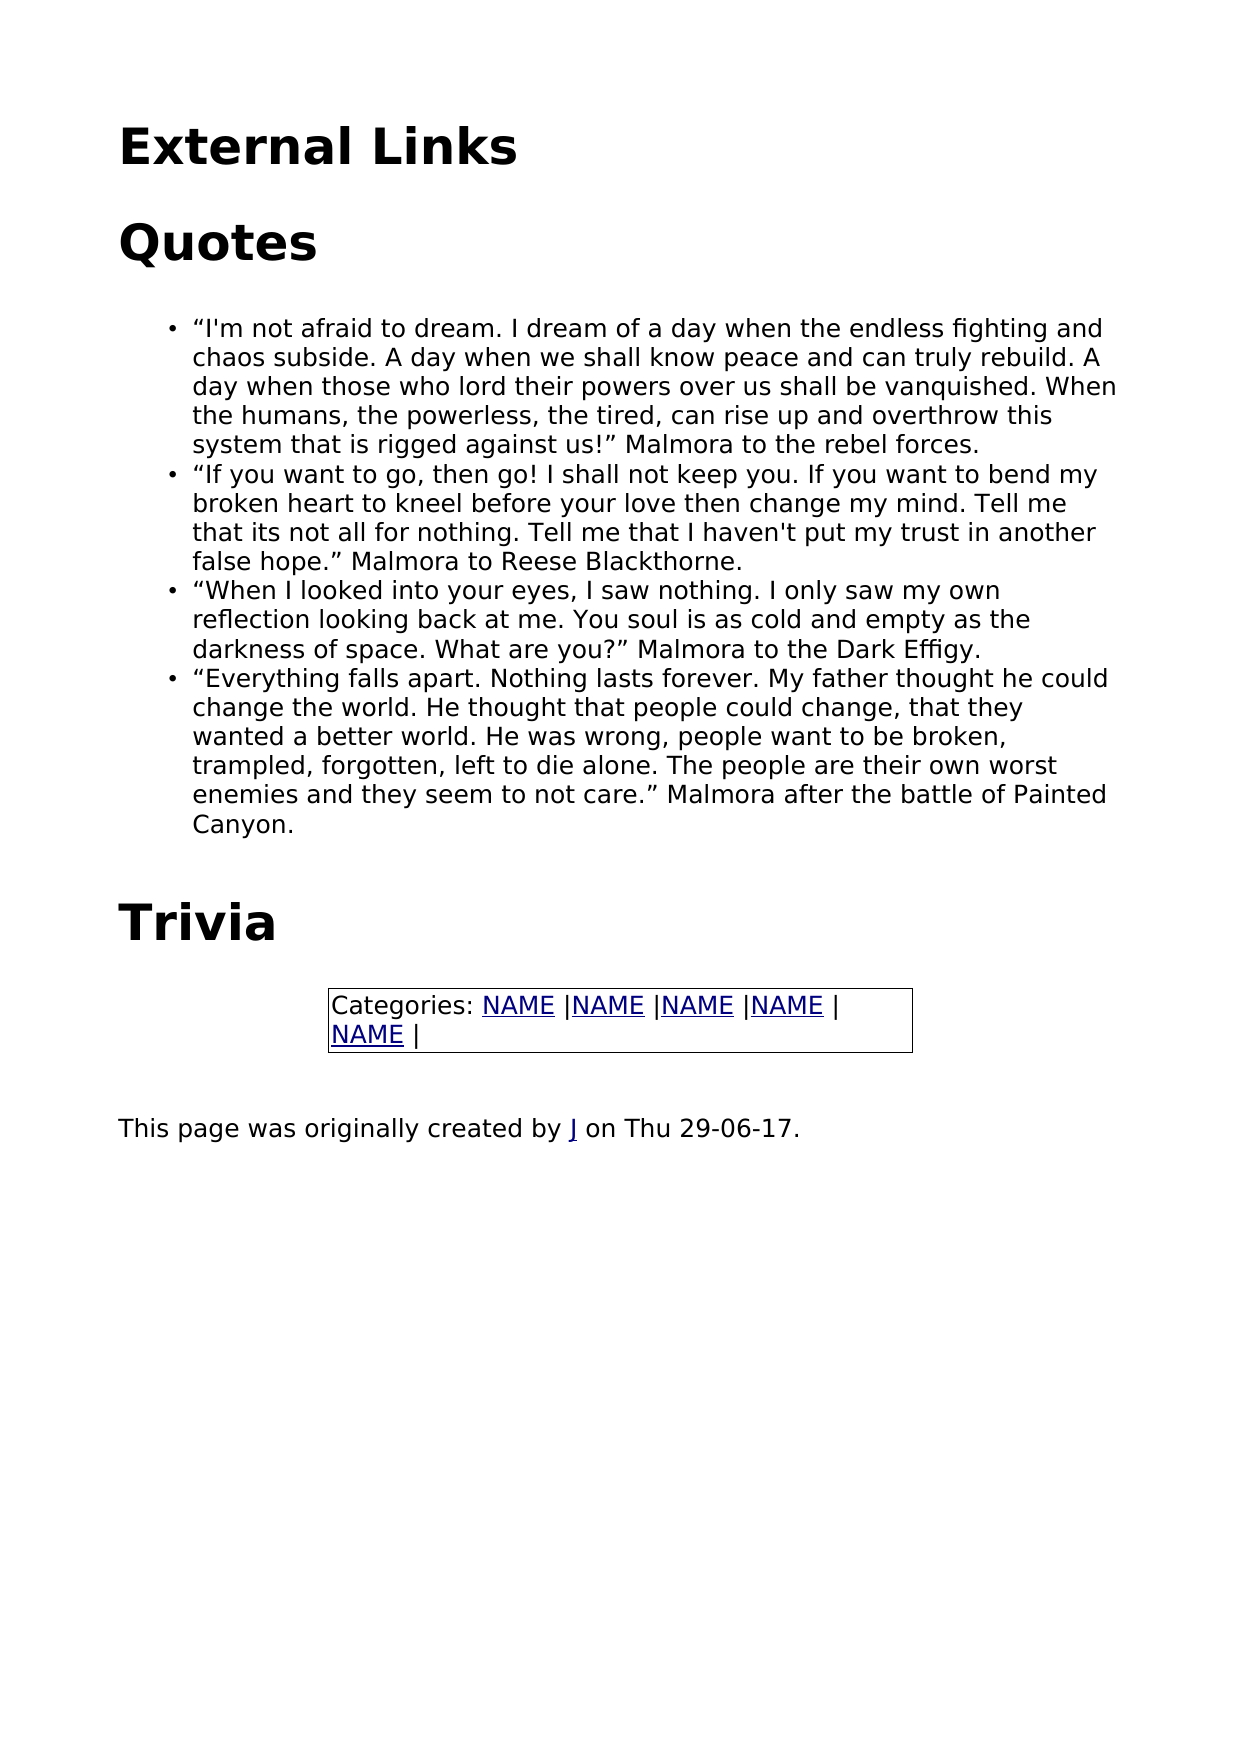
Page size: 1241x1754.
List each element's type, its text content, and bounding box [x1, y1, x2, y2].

subtitle External Links [118, 118, 1122, 176]
subtitle Quotes [118, 214, 1122, 272]
list “Everything falls apart. Nothing lasts forever. My father thought he could change the world. He thought that people could change, that they wanted a better world. He was wrong, people want to be broken, trampled, forgotten, left to die alone. The people are their own worst enemies and they seem to not care.” Malmora after the battle of Painted Canyon. [177, 664, 1122, 839]
list “When I looked into your eyes, I saw nothing. I only saw my own reflection looking back at me. You soul is as cold and empty as the darkness of space. What are you?” Malmora to the Dark Effigy. [177, 577, 1122, 664]
list “If you want to go, then go! I shall not keep you. If you want to bend my broken heart to kneel before your love then change my mind. Tell me that its not all for nothing. Tell me that I haven't put my trust in another false hope.” Malmora to Reese Blackthorne. [177, 460, 1122, 577]
subtitle Trivia [118, 893, 1122, 952]
table_header Categories: NAME |NAME |NAME |NAME |NAME | [329, 989, 912, 1052]
list “I'm not afraid to dream. I dream of a day when the endless fighting and chaos subside. A day when we shall know peace and can truly rebuild. A day when those who lord their powers over us shall be vanquished. When the humans, the powerless, the tired, can rise up and overthrow this system that is rigged against us!” Malmora to the rebel forces. [177, 314, 1122, 460]
text This page was originally created by J on Thu 29-06-17. [118, 1115, 1122, 1144]
